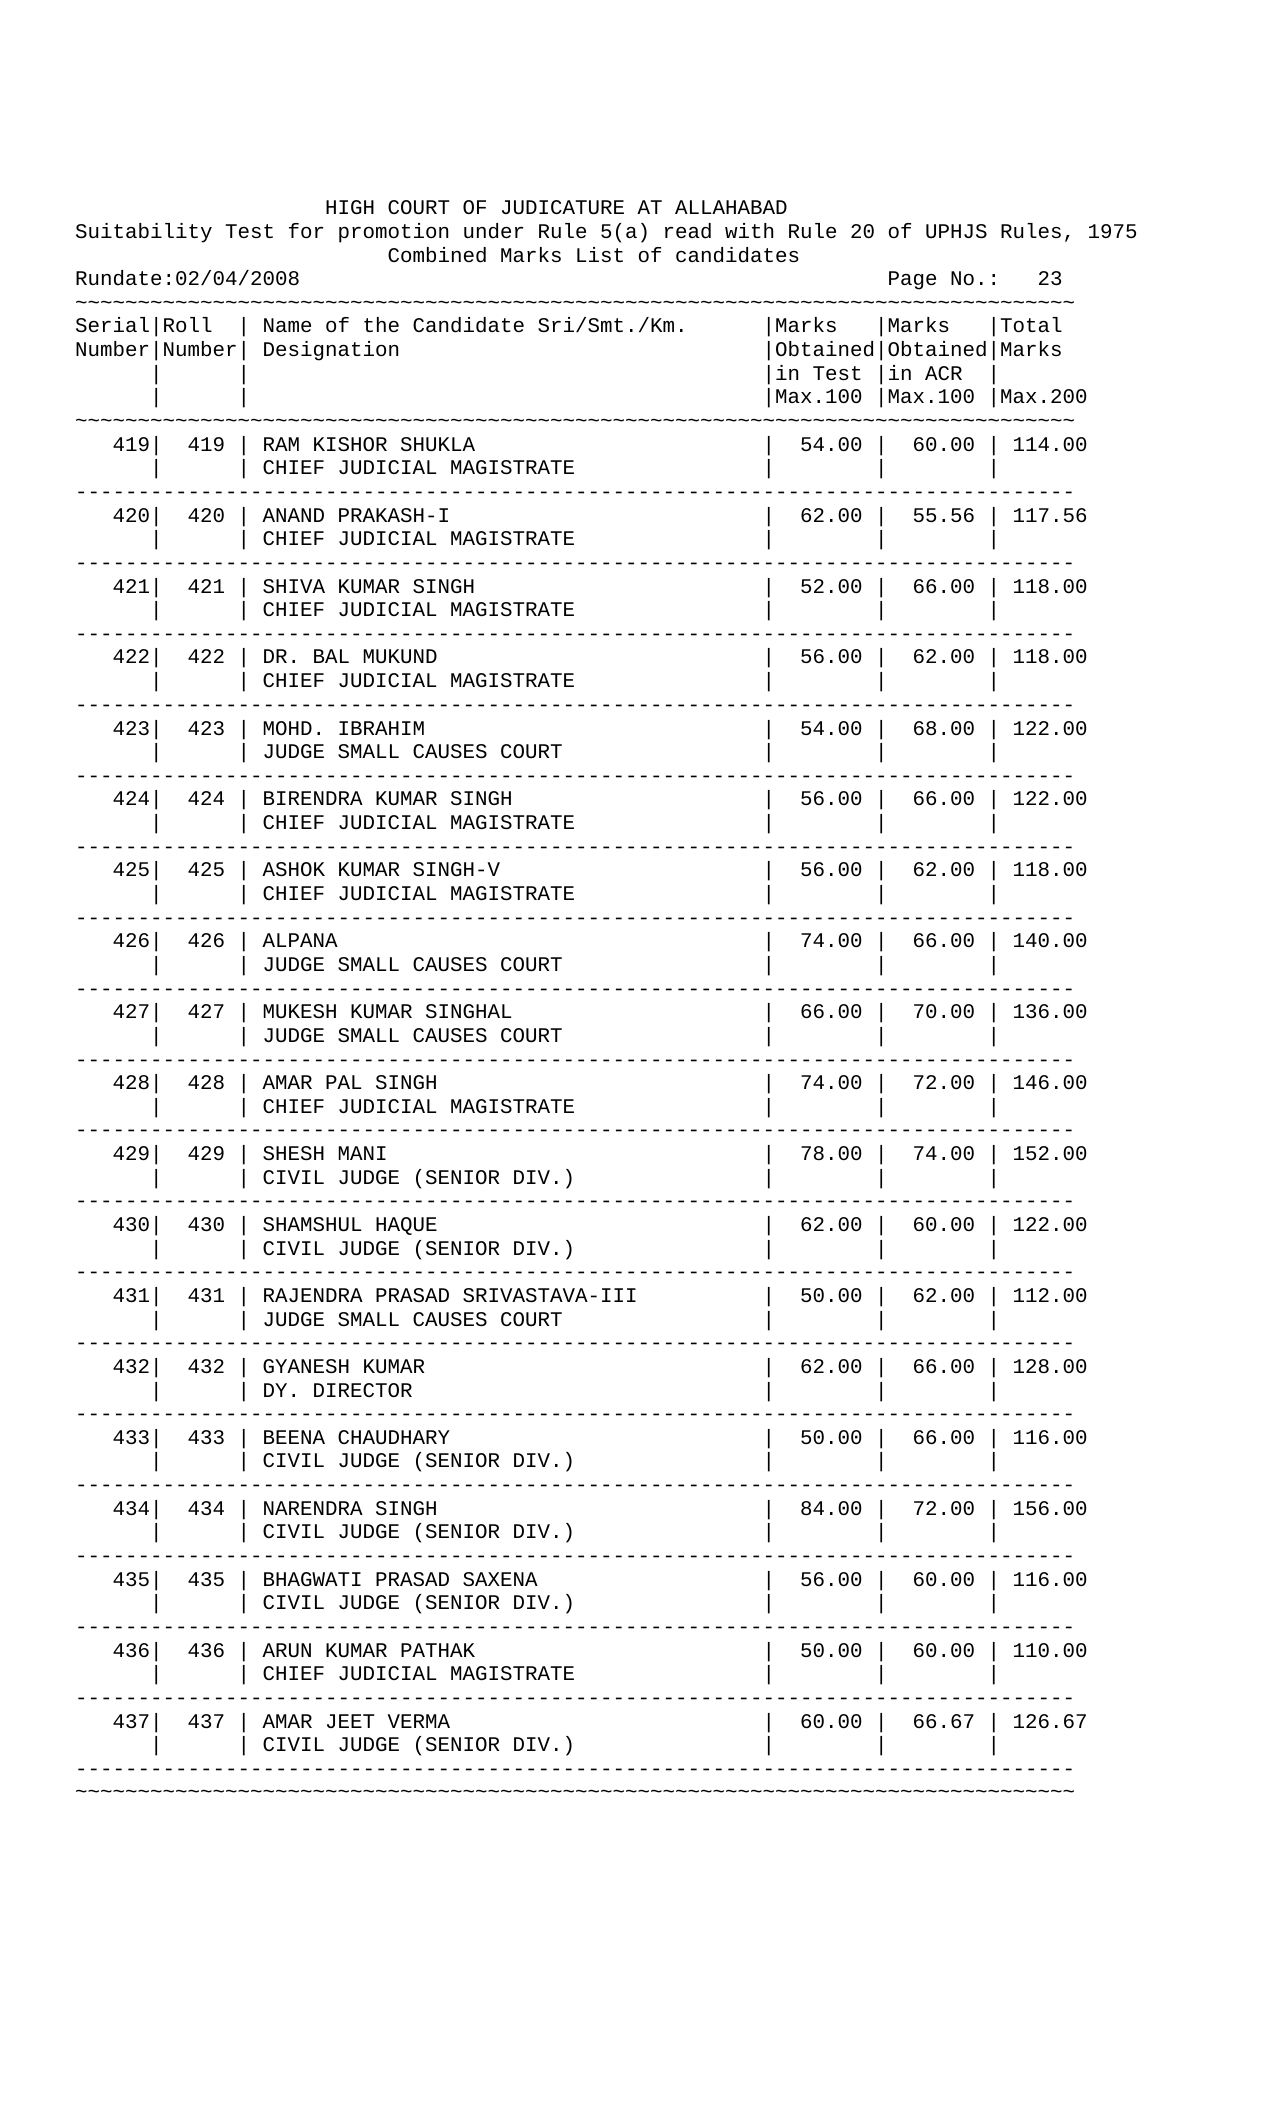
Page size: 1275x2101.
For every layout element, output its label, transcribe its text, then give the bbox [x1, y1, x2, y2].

text | | CIVIL JUDGE (SENIOR DIV.) | | | [75, 1592, 1200, 1616]
text | | CHIEF JUDICIAL MAGISTRATE | | | [75, 457, 1200, 481]
text 431| 431 | RAJENDRA PRASAD SRIVASTAVA-III | 50.00 | 62.00 | 112.00 [75, 1285, 1200, 1309]
text | | JUDGE SMALL CAUSES COURT | | | [75, 1025, 1200, 1048]
text Number|Number| Designation |Obtained|Obtained|Marks [75, 339, 1200, 363]
text 429| 429 | SHESH MANI | 78.00 | 74.00 | 152.00 [75, 1143, 1200, 1167]
text | | CHIEF JUDICIAL MAGISTRATE | | | [75, 812, 1200, 836]
text | | JUDGE SMALL CAUSES COURT | | | [75, 1309, 1200, 1332]
text 434| 434 | NARENDRA SINGH | 84.00 | 72.00 | 156.00 [75, 1498, 1200, 1521]
text | | CIVIL JUDGE (SENIOR DIV.) | | | [75, 1521, 1200, 1545]
text Suitability Test for promotion under Rule 5(a) read with Rule 20 of UPHJS Rules, 1975 [75, 221, 1200, 244]
text ~~~~~~~~~~~~~~~~~~~~~~~~~~~~~~~~~~~~~~~~~~~~~~~~~~~~~~~~~~~~~~~~~~~~~~~~~~~~~~~~ [75, 1782, 1200, 1805]
text -------------------------------------------------------------------------------- [75, 1332, 1200, 1356]
text -------------------------------------------------------------------------------- [75, 1048, 1200, 1072]
text | | CHIEF JUDICIAL MAGISTRATE | | | [75, 528, 1200, 552]
text | | DY. DIRECTOR | | | [75, 1379, 1200, 1403]
text | | |in Test |in ACR | [75, 363, 1200, 386]
text -------------------------------------------------------------------------------- [75, 907, 1200, 930]
text 432| 432 | GYANESH KUMAR | 62.00 | 66.00 | 128.00 [75, 1356, 1200, 1379]
text 420| 420 | ANAND PRAKASH-I | 62.00 | 55.56 | 117.56 [75, 505, 1200, 528]
text 419| 419 | RAM KISHOR SHUKLA | 54.00 | 60.00 | 114.00 [75, 434, 1200, 457]
text ~~~~~~~~~~~~~~~~~~~~~~~~~~~~~~~~~~~~~~~~~~~~~~~~~~~~~~~~~~~~~~~~~~~~~~~~~~~~~~~~ [75, 410, 1200, 434]
text -------------------------------------------------------------------------------- [75, 552, 1200, 576]
text -------------------------------------------------------------------------------- [75, 1403, 1200, 1427]
text 424| 424 | BIRENDRA KUMAR SINGH | 56.00 | 66.00 | 122.00 [75, 788, 1200, 812]
text | | CIVIL JUDGE (SENIOR DIV.) | | | [75, 1238, 1200, 1261]
text HIGH COURT OF JUDICATURE AT ALLAHABAD [75, 197, 1200, 221]
text | | CHIEF JUDICIAL MAGISTRATE | | | [75, 670, 1200, 694]
text | | CHIEF JUDICIAL MAGISTRATE | | | [75, 599, 1200, 623]
text 423| 423 | MOHD. IBRAHIM | 54.00 | 68.00 | 122.00 [75, 717, 1200, 741]
text 435| 435 | BHAGWATI PRASAD SAXENA | 56.00 | 60.00 | 116.00 [75, 1569, 1200, 1592]
text -------------------------------------------------------------------------------- [75, 1758, 1200, 1782]
text | | |Max.100 |Max.100 |Max.200 [75, 386, 1200, 410]
text 433| 433 | BEENA CHAUDHARY | 50.00 | 66.00 | 116.00 [75, 1427, 1200, 1451]
text -------------------------------------------------------------------------------- [75, 481, 1200, 505]
text 426| 426 | ALPANA | 74.00 | 66.00 | 140.00 [75, 930, 1200, 954]
text ~~~~~~~~~~~~~~~~~~~~~~~~~~~~~~~~~~~~~~~~~~~~~~~~~~~~~~~~~~~~~~~~~~~~~~~~~~~~~~~~ [75, 292, 1200, 316]
text -------------------------------------------------------------------------------- [75, 765, 1200, 788]
text | | CHIEF JUDICIAL MAGISTRATE | | | [75, 883, 1200, 907]
text 437| 437 | AMAR JEET VERMA | 60.00 | 66.67 | 126.67 [75, 1711, 1200, 1734]
text -------------------------------------------------------------------------------- [75, 1190, 1200, 1214]
text -------------------------------------------------------------------------------- [75, 1687, 1200, 1711]
text -------------------------------------------------------------------------------- [75, 978, 1200, 1001]
text 425| 425 | ASHOK KUMAR SINGH-V | 56.00 | 62.00 | 118.00 [75, 859, 1200, 883]
text | | CHIEF JUDICIAL MAGISTRATE | | | [75, 1663, 1200, 1687]
text -------------------------------------------------------------------------------- [75, 1119, 1200, 1143]
text -------------------------------------------------------------------------------- [75, 1545, 1200, 1569]
text | | CIVIL JUDGE (SENIOR DIV.) | | | [75, 1167, 1200, 1190]
text -------------------------------------------------------------------------------- [75, 836, 1200, 859]
text | | JUDGE SMALL CAUSES COURT | | | [75, 741, 1200, 765]
text | | CIVIL JUDGE (SENIOR DIV.) | | | [75, 1451, 1200, 1474]
text -------------------------------------------------------------------------------- [75, 694, 1200, 717]
text Serial|Roll | Name of the Candidate Sri/Smt./Km. |Marks |Marks |Total [75, 316, 1200, 339]
text 430| 430 | SHAMSHUL HAQUE | 62.00 | 60.00 | 122.00 [75, 1214, 1200, 1238]
text 422| 422 | DR. BAL MUKUND | 56.00 | 62.00 | 118.00 [75, 647, 1200, 670]
text -------------------------------------------------------------------------------- [75, 1616, 1200, 1640]
text 427| 427 | MUKESH KUMAR SINGHAL | 66.00 | 70.00 | 136.00 [75, 1001, 1200, 1025]
text -------------------------------------------------------------------------------- [75, 1474, 1200, 1498]
text | | JUDGE SMALL CAUSES COURT | | | [75, 954, 1200, 978]
text | | CIVIL JUDGE (SENIOR DIV.) | | | [75, 1734, 1200, 1758]
text -------------------------------------------------------------------------------- [75, 623, 1200, 647]
text 421| 421 | SHIVA KUMAR SINGH | 52.00 | 66.00 | 118.00 [75, 576, 1200, 599]
text | | CHIEF JUDICIAL MAGISTRATE | | | [75, 1096, 1200, 1119]
text Combined Marks List of candidates [75, 244, 1200, 268]
text Rundate:02/04/2008 Page No.: 23 [75, 268, 1200, 292]
text 428| 428 | AMAR PAL SINGH | 74.00 | 72.00 | 146.00 [75, 1072, 1200, 1096]
text 436| 436 | ARUN KUMAR PATHAK | 50.00 | 60.00 | 110.00 [75, 1640, 1200, 1663]
text -------------------------------------------------------------------------------- [75, 1261, 1200, 1285]
